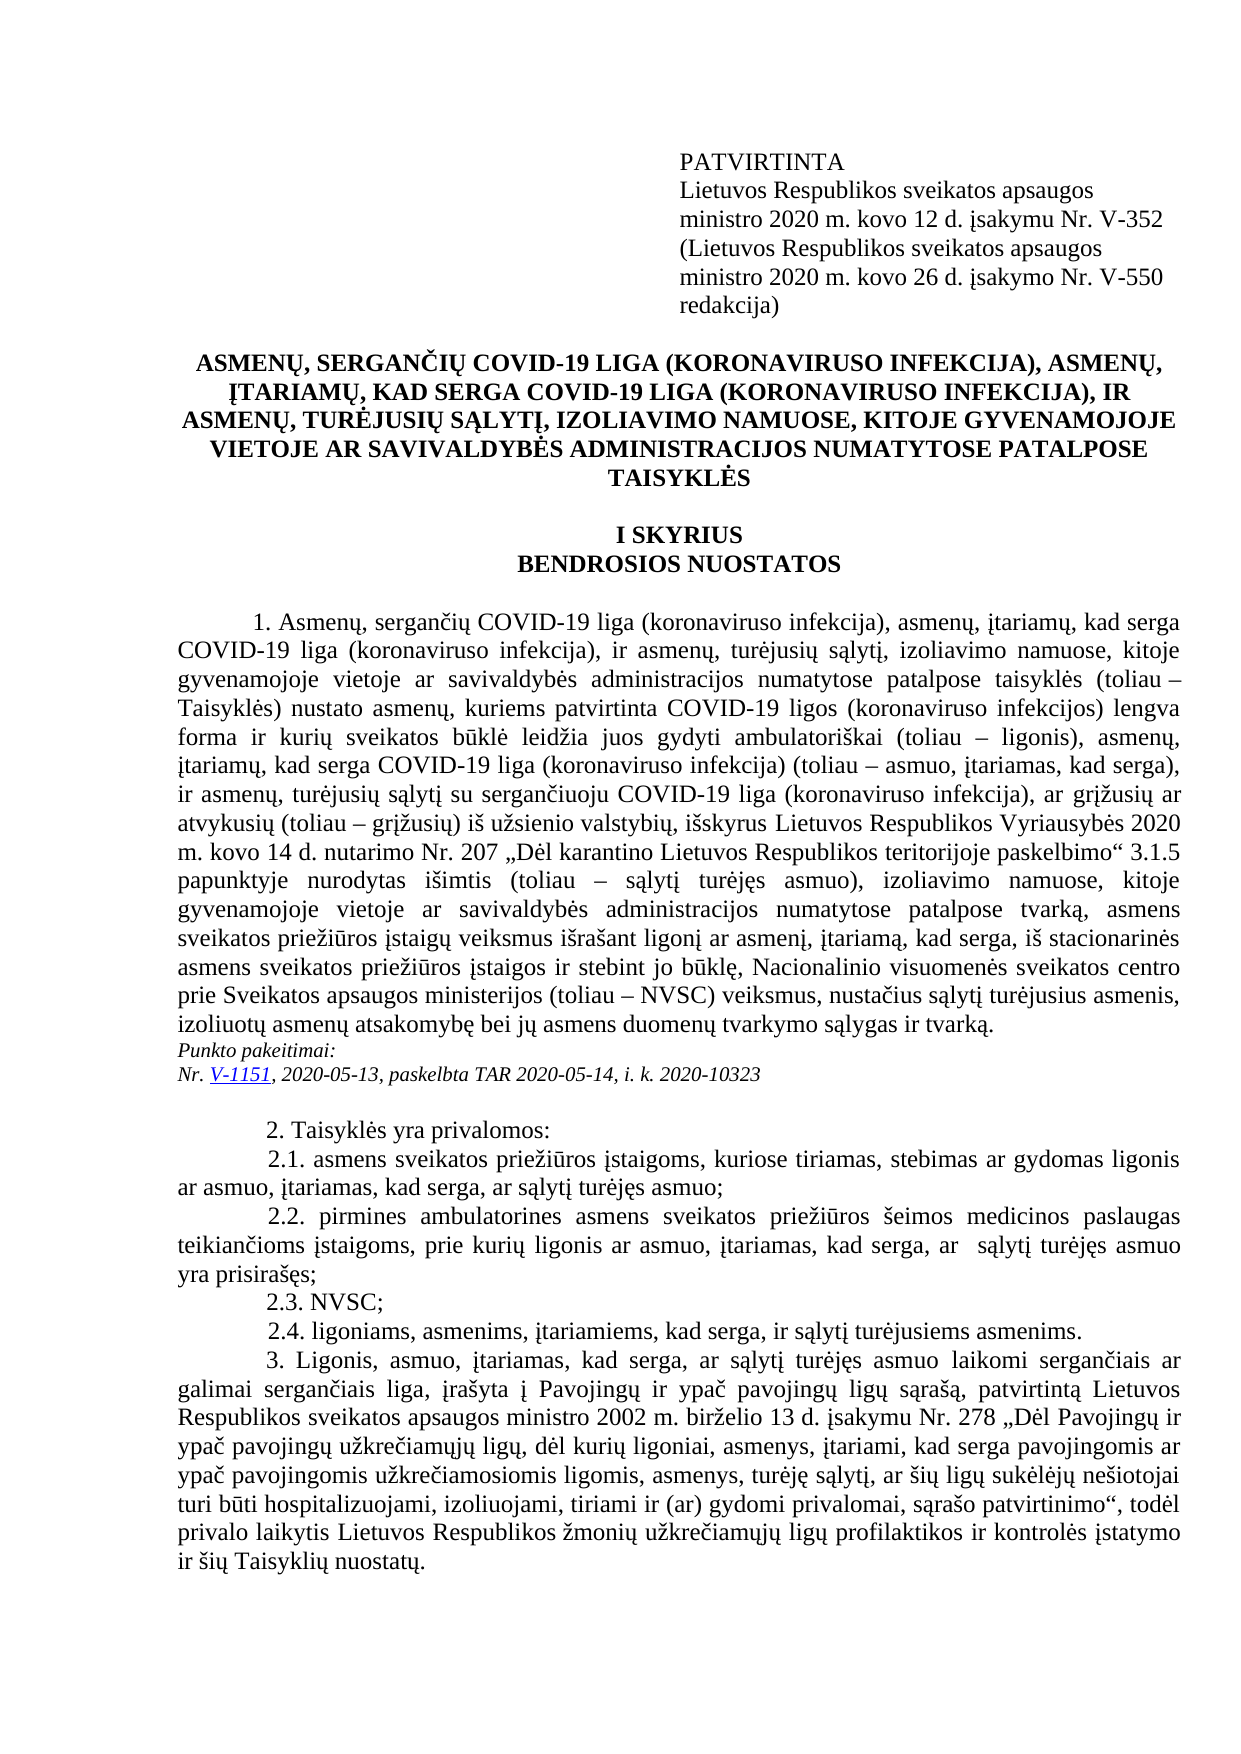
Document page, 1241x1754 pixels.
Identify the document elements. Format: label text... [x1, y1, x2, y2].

text 2. Taisyklės yra privalomos: [177, 1115, 1181, 1144]
text (Lietuvos Respublikos sveikatos apsaugos ministro 2020 m. kovo 26 d. įsakymo Nr. V-550 redakcija) [679, 233, 1181, 319]
text 2.4. ligoniams, asmenims, įtariamiems, kad serga, ir sąlytį turėjusiems asmenims. [177, 1316, 1181, 1345]
text Punkto pakeitimai: [177, 1038, 1181, 1062]
text 2.2. pirmines ambulatorines asmens sveikatos priežiūros šeimos medicinos paslaugas teikiančioms įstaigoms, prie kurių ligonis ar asmuo, įtariamas, kad serga, ar sąlytį turėjęs asmuo yra prisirašęs; [177, 1201, 1181, 1287]
text 3. Ligonis, asmuo, įtariamas, kad serga, ar sąlytį turėjęs asmuo laikomi sergančiais ar galimai sergančiais liga, įrašyta į Pavojingų ir ypač pavojingų ligų sąrašą, patvirtintą Lietuvos Respublikos sveikatos apsaugos ministro 2002 m. birželio 13 d. įsakymu Nr. 278 „Dėl Pavojingų ir ypač pavojingų užkrečiamųjų ligų, dėl kurių ligoniai, asmenys, įtariami, kad serga pavojingomis ar ypač pavojingomis užkrečiamosiomis ligomis, asmenys, turėję sąlytį, ar šių ligų sukėlėjų nešiotojai turi būti hospitalizuojami, izoliuojami, tiriami ir (ar) gydomi privalomai, sąrašo patvirtinimo“, todėl privalo laikytis Lietuvos Respublikos žmonių užkrečiamųjų ligų profilaktikos ir kontrolės įstatymo ir šių Taisyklių nuostatų. [177, 1345, 1181, 1575]
text bendrosios nuostatos [177, 549, 1181, 578]
text Nr. V-1151, 2020-05-13, paskelbta TAR 2020-05-14, i. k. 2020-10323 [177, 1062, 1181, 1086]
text Lietuvos Respublikos sveikatos apsaugos ministro 2020 m. kovo 12 d. įsakymu Nr. V-352 [679, 176, 1181, 233]
text 1. Asmenų, sergančių COVID-19 liga (koronaviruso infekcija), asmenų, įtariamų, kad serga COVID-19 liga (koronaviruso infekcija), ir asmenų, turėjusių sąlytį, izoliavimo namuose, kitoje gyvenamojoje vietoje ar savivaldybės administracijos numatytose patalpose taisyklės (toliau – Taisyklės) nustato asmenų, kuriems patvirtinta COVID-19 ligos (koronaviruso infekcijos) lengva forma ir kurių sveikatos būklė leidžia juos gydyti ambulatoriškai (toliau – ligonis), asmenų, įtariamų, kad serga COVID-19 liga (koronaviruso infekcija) (toliau – asmuo, įtariamas, kad serga), ir asmenų, turėjusių sąlytį su sergančiuoju COVID-19 liga (koronaviruso infekcija), ar grįžusių ar atvykusių (toliau – grįžusių) iš užsienio valstybių, išskyrus Lietuvos Respublikos Vyriausybės 2020 m. kovo 14 d. nutarimo Nr. 207 „Dėl karantino Lietuvos Respublikos teritorijoje paskelbimo“ 3.1.5 papunktyje nurodytas išimtis (toliau – sąlytį turėjęs asmuo), izoliavimo namuose, kitoje gyvenamojoje vietoje ar savivaldybės administracijos numatytose patalpose tvarką, asmens sveikatos priežiūros įstaigų veiksmus išrašant ligonį ar asmenį, įtariamą, kad serga, iš stacionarinės asmens sveikatos priežiūros įstaigos ir stebint jo būklę, Nacionalinio visuomenės sveikatos centro prie Sveikatos apsaugos ministerijos (toliau – NVSC) veiksmus, nustačius sąlytį turėjusius asmenis, izoliuotų asmenų atsakomybę bei jų asmens duomenų tvarkymo sąlygas ir tvarką. [177, 607, 1181, 1038]
text 2.3. NVSC; [260, 1287, 1181, 1316]
text I skyrius [177, 521, 1181, 549]
text PATVIRTINTA [679, 147, 1181, 176]
text ASMENŲ, SERGANČIŲ COVID-19 LIGA (KORONAVIRUSO INFEKCIJA), ASMENŲ, ĮTARIAMŲ, KAD SERGA COVID-19 LIGA (KORONAVIRUSO INFEKCIJA), IR ASMENŲ, TURĖJUSIŲ SĄLYTĮ, IZOLIAVIMO NAMUOSE, KITOJE GYVENAMOJOjE VIETOJE AR savivaldybės administracijos NUMATYTOSE patalpose TAISYKLĖS [177, 348, 1181, 492]
text 2.1. asmens sveikatos priežiūros įstaigoms, kuriose tiriamas, stebimas ar gydomas ligonis ar asmuo, įtariamas, kad serga, ar sąlytį turėjęs asmuo; [177, 1144, 1181, 1201]
